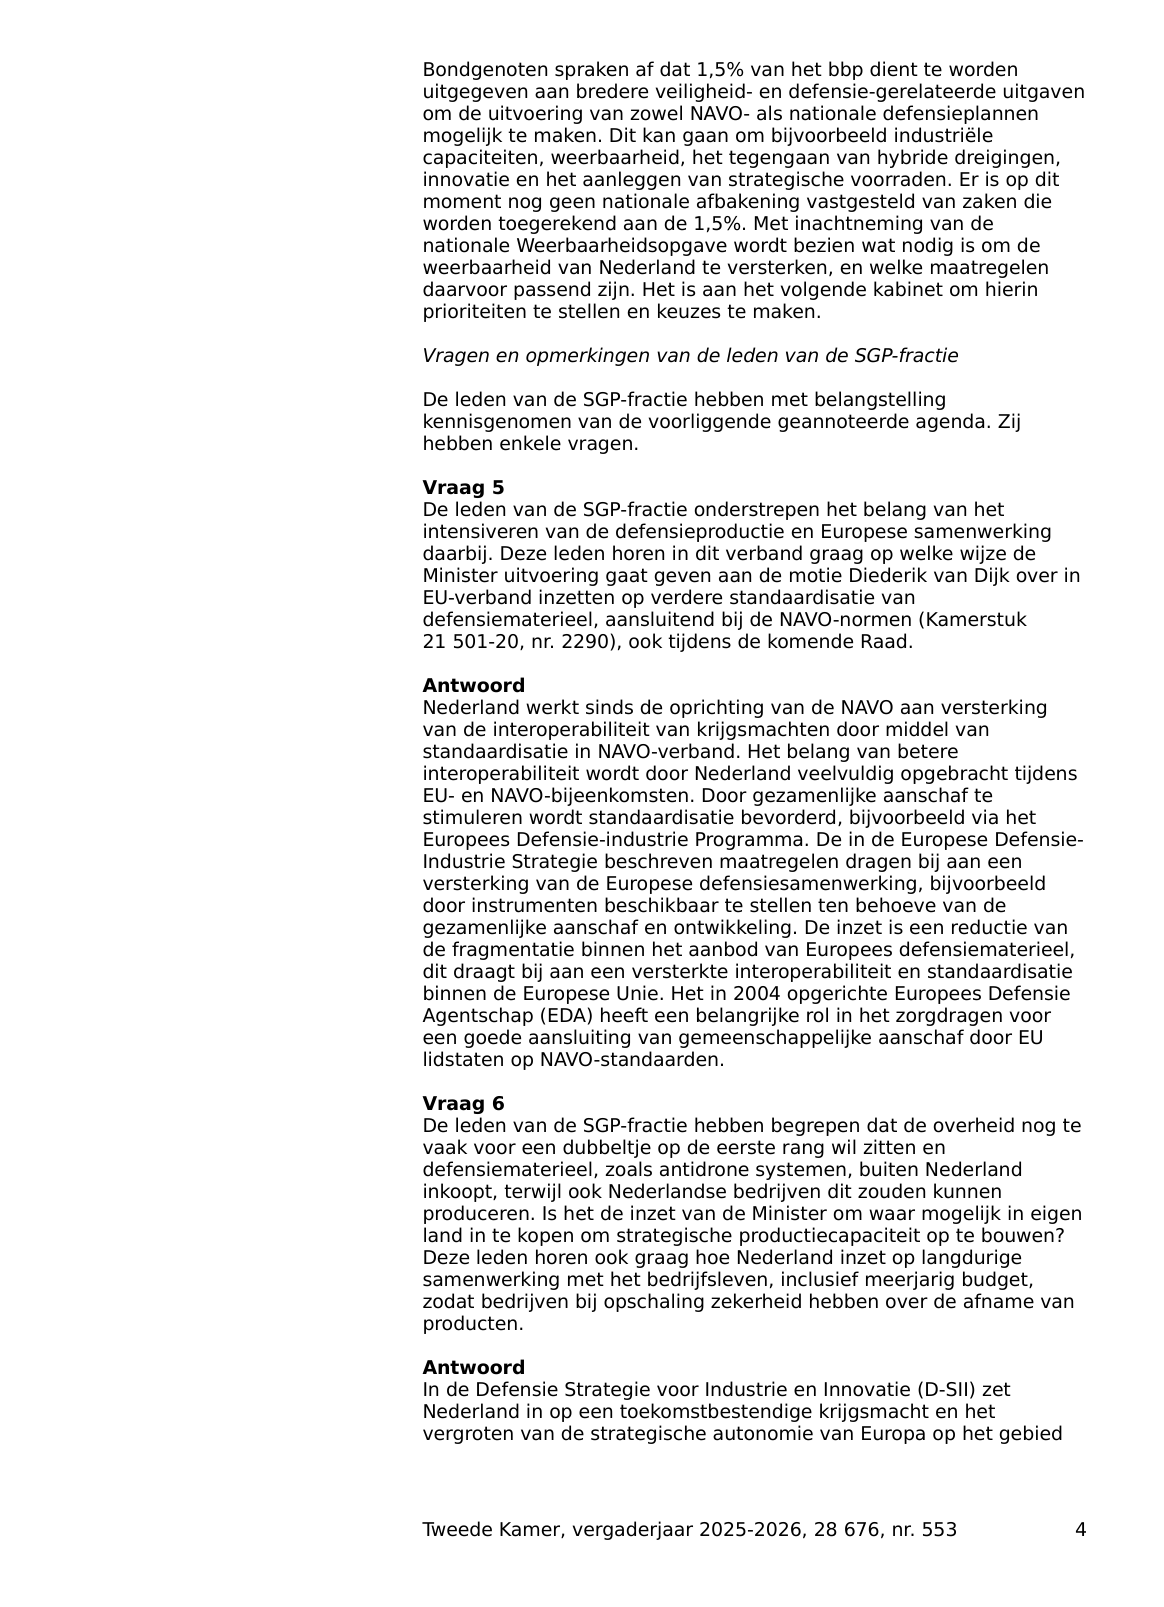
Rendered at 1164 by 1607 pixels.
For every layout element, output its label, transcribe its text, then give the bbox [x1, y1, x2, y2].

text Vraag 5 [422, 477, 1087, 499]
text De leden van de SGP-fractie onderstrepen het belang van het intensiveren van de defensieproductie en Europese samenwerking daarbij. Deze leden horen in dit verband graag op welke wijze de Minister uitvoering gaat geven aan de motie Diederik van Dijk over in EU-verband inzetten op verdere standaardisatie van defensiematerieel, aansluitend bij de NAVO-normen (Kamerstuk 21 501-20, nr. 2290), ook tijdens de komende Raad. [422, 499, 1087, 653]
text In de Defensie Strategie voor Industrie en Innovatie (D-SII) zet Nederland in op een toekomstbestendige krijgsmacht en het vergroten van de strategische autonomie van Europa op het gebied [422, 1379, 1087, 1445]
text Bondgenoten spraken af dat 1,5% van het bbp dient te worden uitgegeven aan bredere veiligheid- en defensie-gerelateerde uitgaven om de uitvoering van zowel NAVO- als nationale defensieplannen mogelijk te maken. Dit kan gaan om bijvoorbeeld industriële capaciteiten, weerbaarheid, het tegengaan van hybride dreigingen, innovatie en het aanleggen van strategische voorraden. Er is op dit moment nog geen nationale afbakening vastgesteld van zaken die worden toegerekend aan de 1,5%. Met inachtneming van de nationale Weerbaarheidsopgave wordt bezien wat nodig is om de weerbaarheid van Nederland te versterken, en welke maatregelen daarvoor passend zijn. Het is aan het volgende kabinet om hierin prioriteiten te stellen en keuzes te maken. [422, 59, 1087, 323]
text Antwoord [422, 1357, 1087, 1379]
subtitle Vragen en opmerkingen van de leden van de SGP-fractie [422, 345, 1087, 367]
text Antwoord [422, 675, 1087, 697]
text Nederland werkt sinds de oprichting van de NAVO aan versterking van de interoperabiliteit van krijgsmachten door middel van standaardisatie in NAVO-verband. Het belang van betere interoperabiliteit wordt door Nederland veelvuldig opgebracht tijdens EU- en NAVO-bijeenkomsten. Door gezamenlijke aanschaf te stimuleren wordt standaardisatie bevorderd, bijvoorbeeld via het Europees Defensie-industrie Programma. De in de Europese Defensie-Industrie Strategie beschreven maatregelen dragen bij aan een versterking van de Europese defensiesamenwerking, bijvoorbeeld door instrumenten beschikbaar te stellen ten behoeve van de gezamenlijke aanschaf en ontwikkeling. De inzet is een reductie van de fragmentatie binnen het aanbod van Europees defensiematerieel, dit draagt bij aan een versterkte interoperabiliteit en standaardisatie binnen de Europese Unie. Het in 2004 opgerichte Europees Defensie Agentschap (EDA) heeft een belangrijke rol in het zorgdragen voor een goede aansluiting van gemeenschappelijke aanschaf door EU lidstaten op NAVO-standaarden. [422, 697, 1087, 1071]
text De leden van de SGP-fractie hebben met belangstelling kennisgenomen van de voorliggende geannoteerde agenda. Zij hebben enkele vragen. [422, 389, 1087, 455]
text Vraag 6 [422, 1093, 1087, 1115]
text De leden van de SGP-fractie hebben begrepen dat de overheid nog te vaak voor een dubbeltje op de eerste rang wil zitten en defensiematerieel, zoals antidrone systemen, buiten Nederland inkoopt, terwijl ook Nederlandse bedrijven dit zouden kunnen produceren. Is het de inzet van de Minister om waar mogelijk in eigen land in te kopen om strategische productiecapaciteit op te bouwen? Deze leden horen ook graag hoe Nederland inzet op langdurige samenwerking met het bedrijfsleven, inclusief meerjarig budget, zodat bedrijven bij opschaling zekerheid hebben over de afname van producten. [422, 1115, 1087, 1335]
